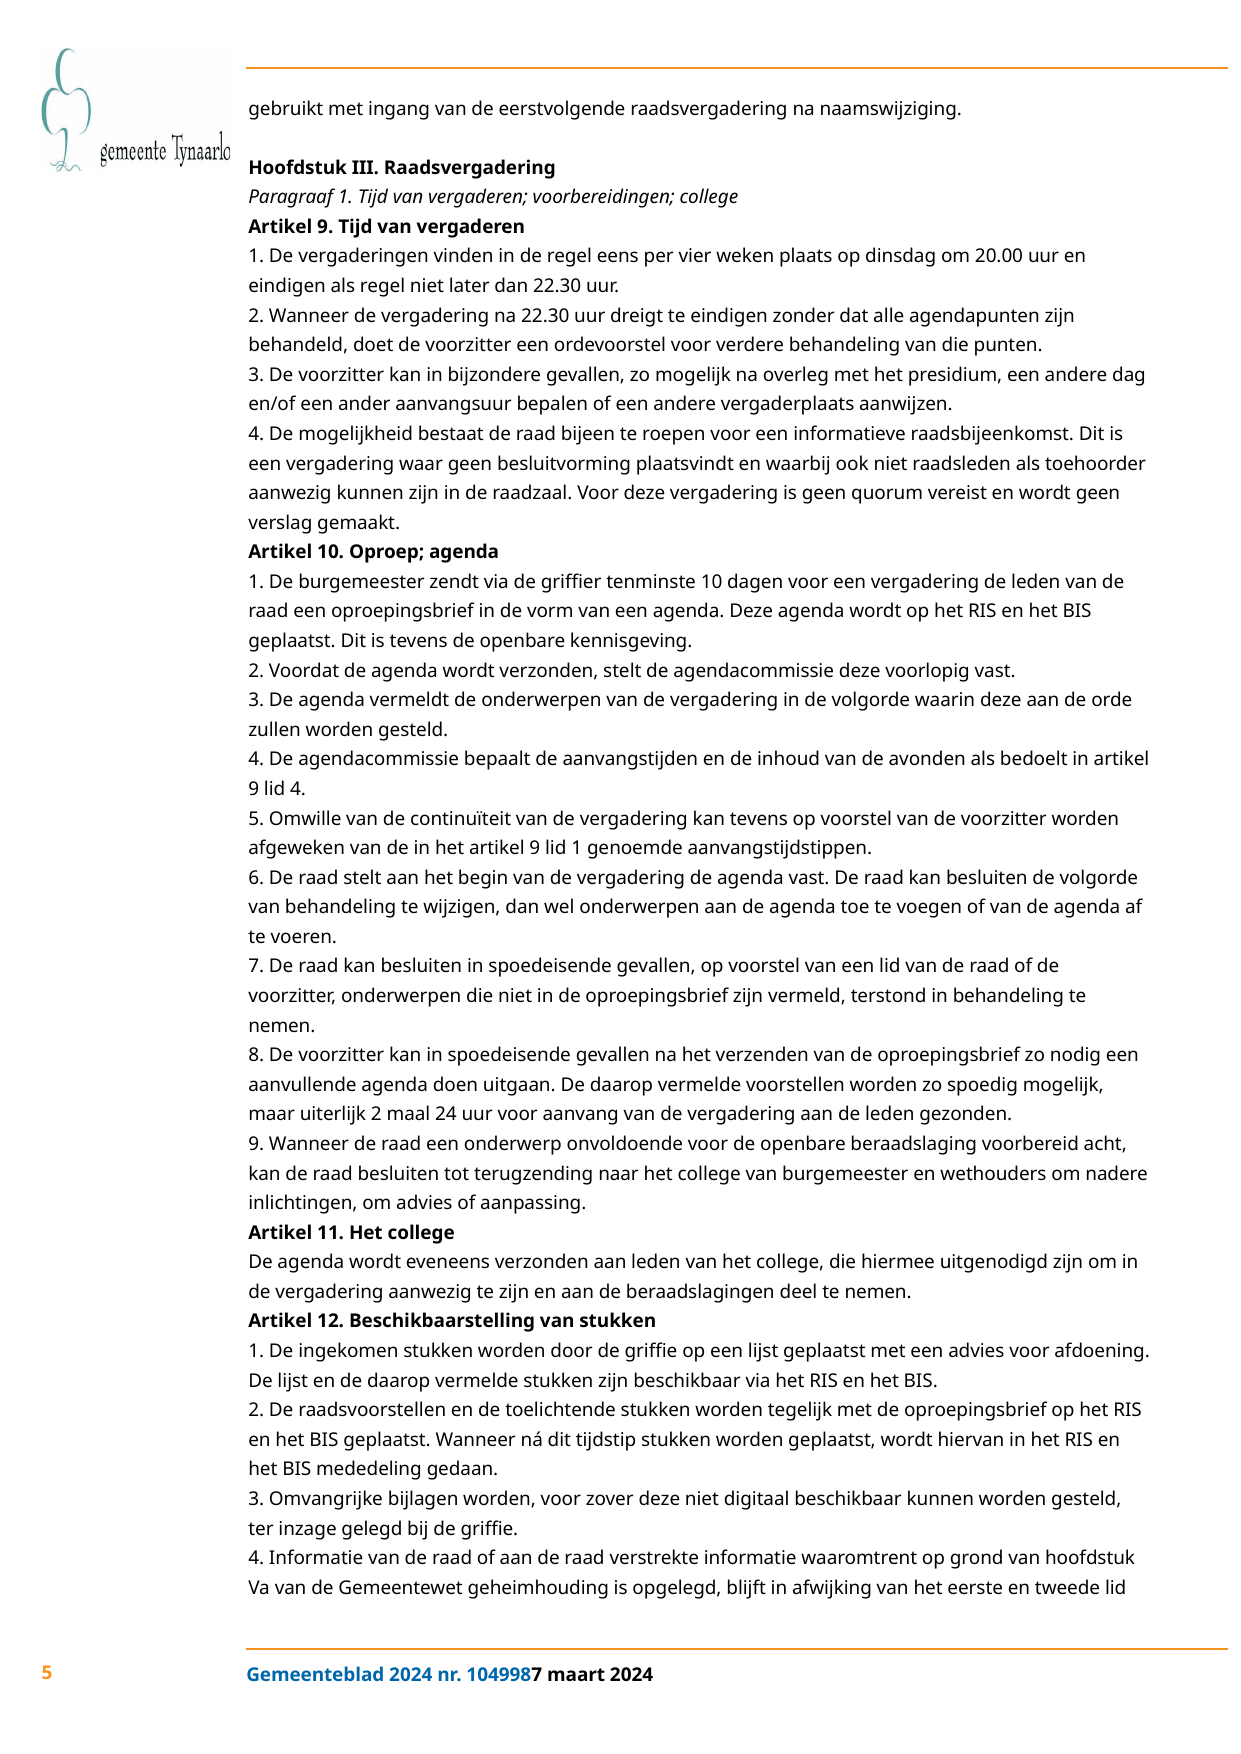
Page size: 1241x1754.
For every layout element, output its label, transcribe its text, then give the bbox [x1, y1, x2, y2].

text Artikel 11. Het college [248, 1219, 1152, 1245]
text 4. De mogelijkheid bestaat de raad bijeen te roepen voor een informatieve raadsbijeenkomst. Dit is een vergadering waar geen besluitvorming plaatsvindt en waarbij ook niet raadsleden als toehoorder aanwezig kunnen zijn in de raadzaal. Voor deze vergadering is geen quorum vereist en wordt geen verslag gemaakt. [248, 420, 1152, 535]
text 8. De voorzitter kan in spoedeisende gevallen na het verzenden van de oproepingsbrief zo nodig een aanvullende agenda doen uitgaan. De daarop vermelde voorstellen worden zo spoedig mogelijk, maar uiterlijk 2 maal 24 uur voor aanvang van de vergadering aan de leden gezonden. [248, 1041, 1152, 1126]
text 3. De voorzitter kan in bijzondere gevallen, zo mogelijk na overleg met het presidium, een andere dag en/of een ander aanvangsuur bepalen of een andere vergaderplaats aanwijzen. [248, 361, 1152, 416]
text 1. De vergaderingen vinden in de regel eens per vier weken plaats op dinsdag om 20.00 uur en eindigen als regel niet later dan 22.30 uur. [248, 243, 1152, 298]
text 6. De raad stelt aan het begin van de vergadering de agenda vast. De raad kan besluiten de volgorde van behandeling te wijzigen, dan wel onderwerpen aan de agenda toe te voegen of van de agenda af te voeren. [248, 864, 1152, 949]
text Artikel 10. Oproep; agenda [248, 538, 1152, 564]
text 5. Omwille van de continuïteit van de vergadering kan tevens op voorstel van de voorzitter worden afgeweken van de in het artikel 9 lid 1 genoemde aanvangstijdstippen. [248, 805, 1152, 860]
text 3. Omvangrijke bijlagen worden, voor zover deze niet digitaal beschikbaar kunnen worden gesteld, ter inzage gelegd bij de griffie. [248, 1485, 1152, 1541]
text 4. Informatie van de raad of aan de raad verstrekte informatie waaromtrent op grond van hoofdstuk Va van de Gemeentewet geheimhouding is opgelegd, blijft in afwijking van het eerste en tweede lid [248, 1544, 1152, 1600]
picture [41, 47, 231, 172]
text 2. De raadsvoorstellen en de toelichtende stukken worden tegelijk met de oproepingsbrief op het RIS en het BIS geplaatst. Wanneer ná dit tijdstip stukken worden geplaatst, wordt hiervan in het RIS en het BIS mededeling gedaan. [248, 1396, 1152, 1481]
text 1. De ingekomen stukken worden door de griffie op een lijst geplaatst met een advies voor afdoening. De lijst en de daarop vermelde stukken zijn beschikbaar via het RIS en het BIS. [248, 1337, 1152, 1393]
text 9. Wanneer de raad een onderwerp onvoldoende voor de openbare beraadslaging voorbereid acht, kan de raad besluiten tot terugzending naar het college van burgemeester en wethouders om nadere inlichtingen, om advies of aanpassing. [248, 1130, 1152, 1215]
text 2. Wanneer de vergadering na 22.30 uur dreigt te eindigen zonder dat alle agendapunten zijn behandeld, doet de voorzitter een ordevoorstel voor verdere behandeling van die punten. [248, 302, 1152, 357]
text De agenda wordt eveneens verzonden aan leden van het college, die hiermee uitgenodigd zijn om in de vergadering aanwezig te zijn en aan de beraadslagingen deel te nemen. [248, 1248, 1152, 1304]
text Artikel 9. Tijd van vergaderen [248, 213, 1152, 239]
text Artikel 12. Beschikbaarstelling van stukken [248, 1308, 1152, 1333]
text 2. Voordat de agenda wordt verzonden, stelt de agendacommissie deze voorlopig vast. [248, 657, 1152, 683]
text 3. De agenda vermeldt de onderwerpen van de vergadering in de volgorde waarin deze aan de orde zullen worden gesteld. [248, 686, 1152, 742]
text 7. De raad kan besluiten in spoedeisende gevallen, op voorstel van een lid van de raad of de voorzitter, onderwerpen die niet in de oproepingsbrief zijn vermeld, terstond in behandeling te nemen. [248, 953, 1152, 1038]
text Hoofdstuk III. Raadsvergadering [248, 154, 1152, 180]
text Paragraaf 1. Tijd van vergaderen; voorbereidingen; college [248, 183, 1152, 209]
text gebruikt met ingang van de eerstvolgende raadsvergadering na naamswijziging. [248, 95, 1152, 121]
text 1. De burgemeester zendt via de griffier tenminste 10 dagen voor een vergadering de leden van de raad een oproepingsbrief in de vorm van een agenda. Deze agenda wordt op het RIS en het BIS geplaatst. Dit is tevens de openbare kennisgeving. [248, 568, 1152, 653]
text 4. De agendacommissie bepaalt de aanvangstijden en de inhoud van de avonden als bedoelt in artikel 9 lid 4. [248, 746, 1152, 801]
